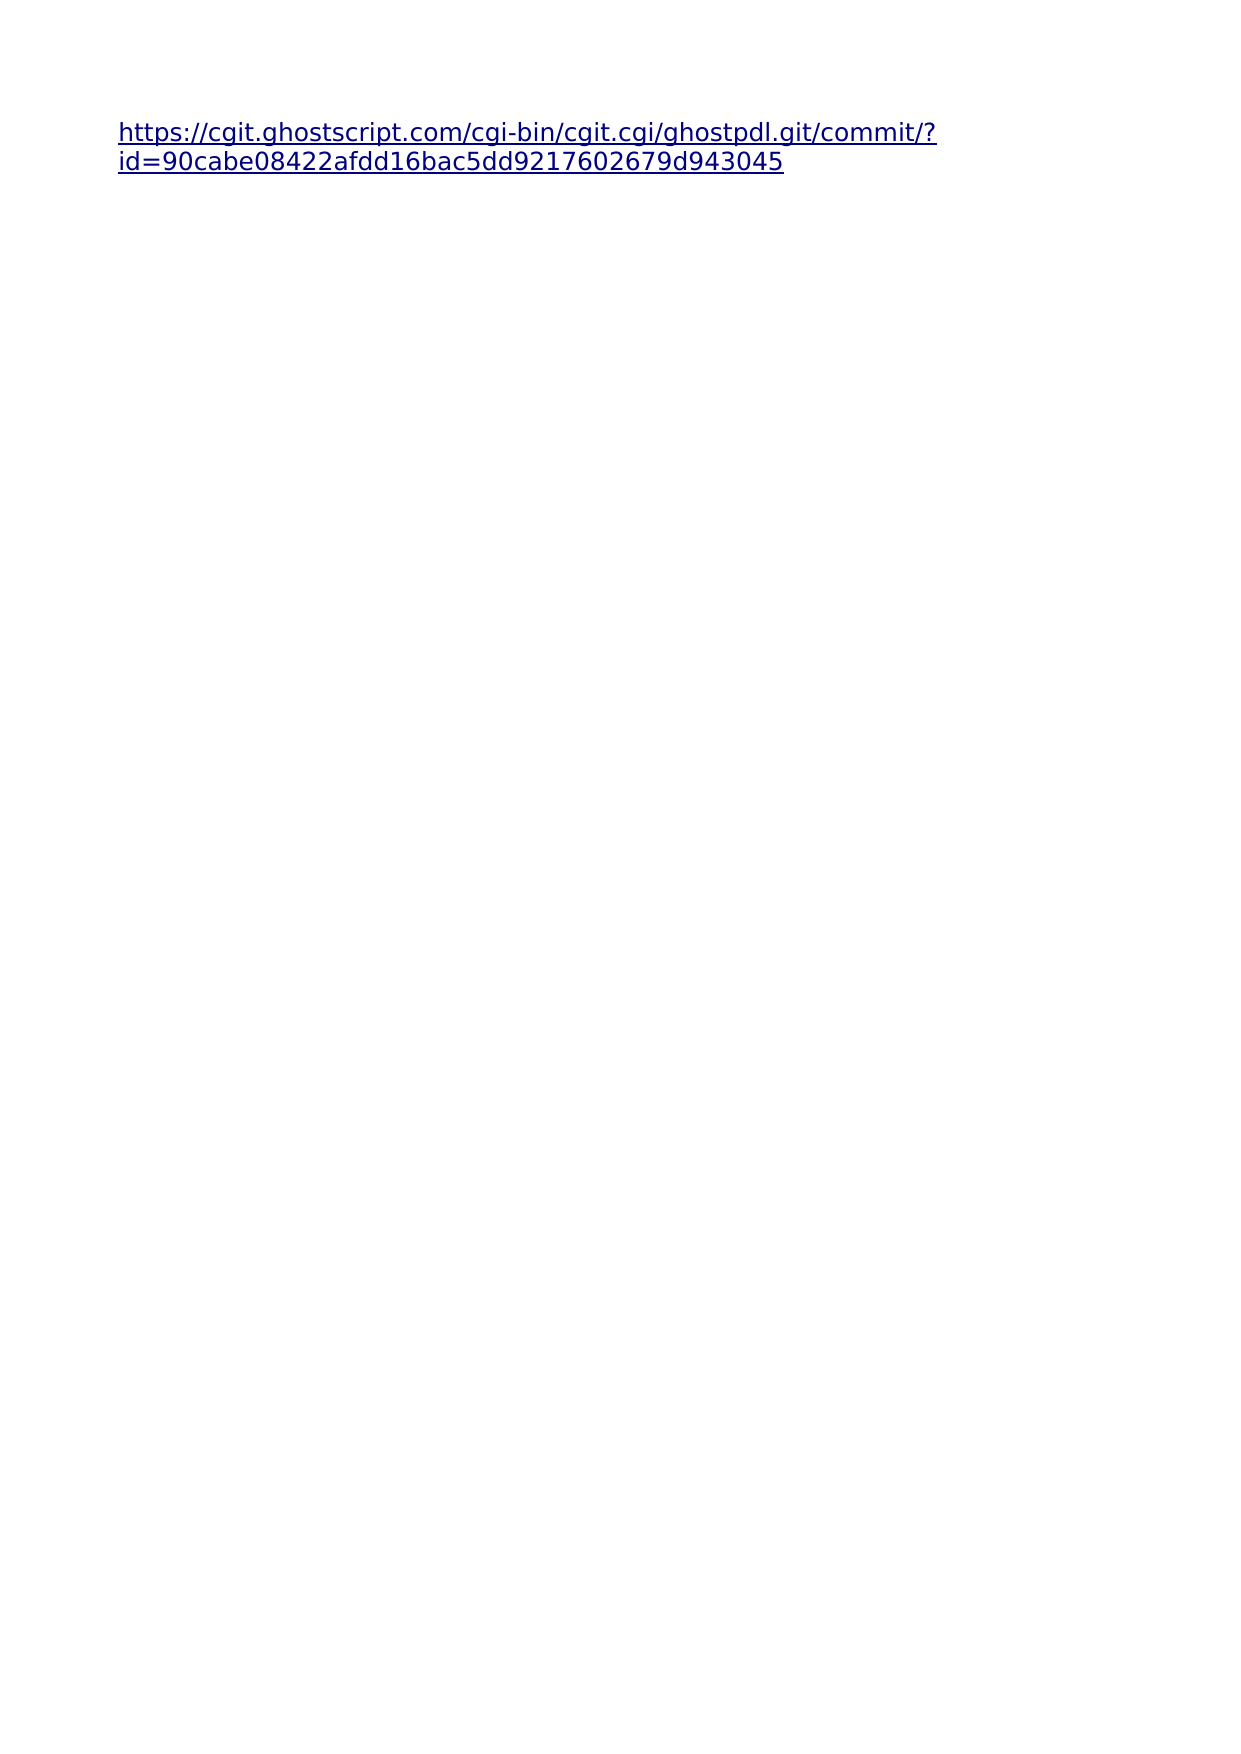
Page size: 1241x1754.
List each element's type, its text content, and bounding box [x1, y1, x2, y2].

text https://cgit.ghostscript.com/cgi-bin/cgit.cgi/ghostpdl.git/commit/?id=90cabe08422afdd16bac5dd9217602679d943045 [118, 118, 1122, 176]
